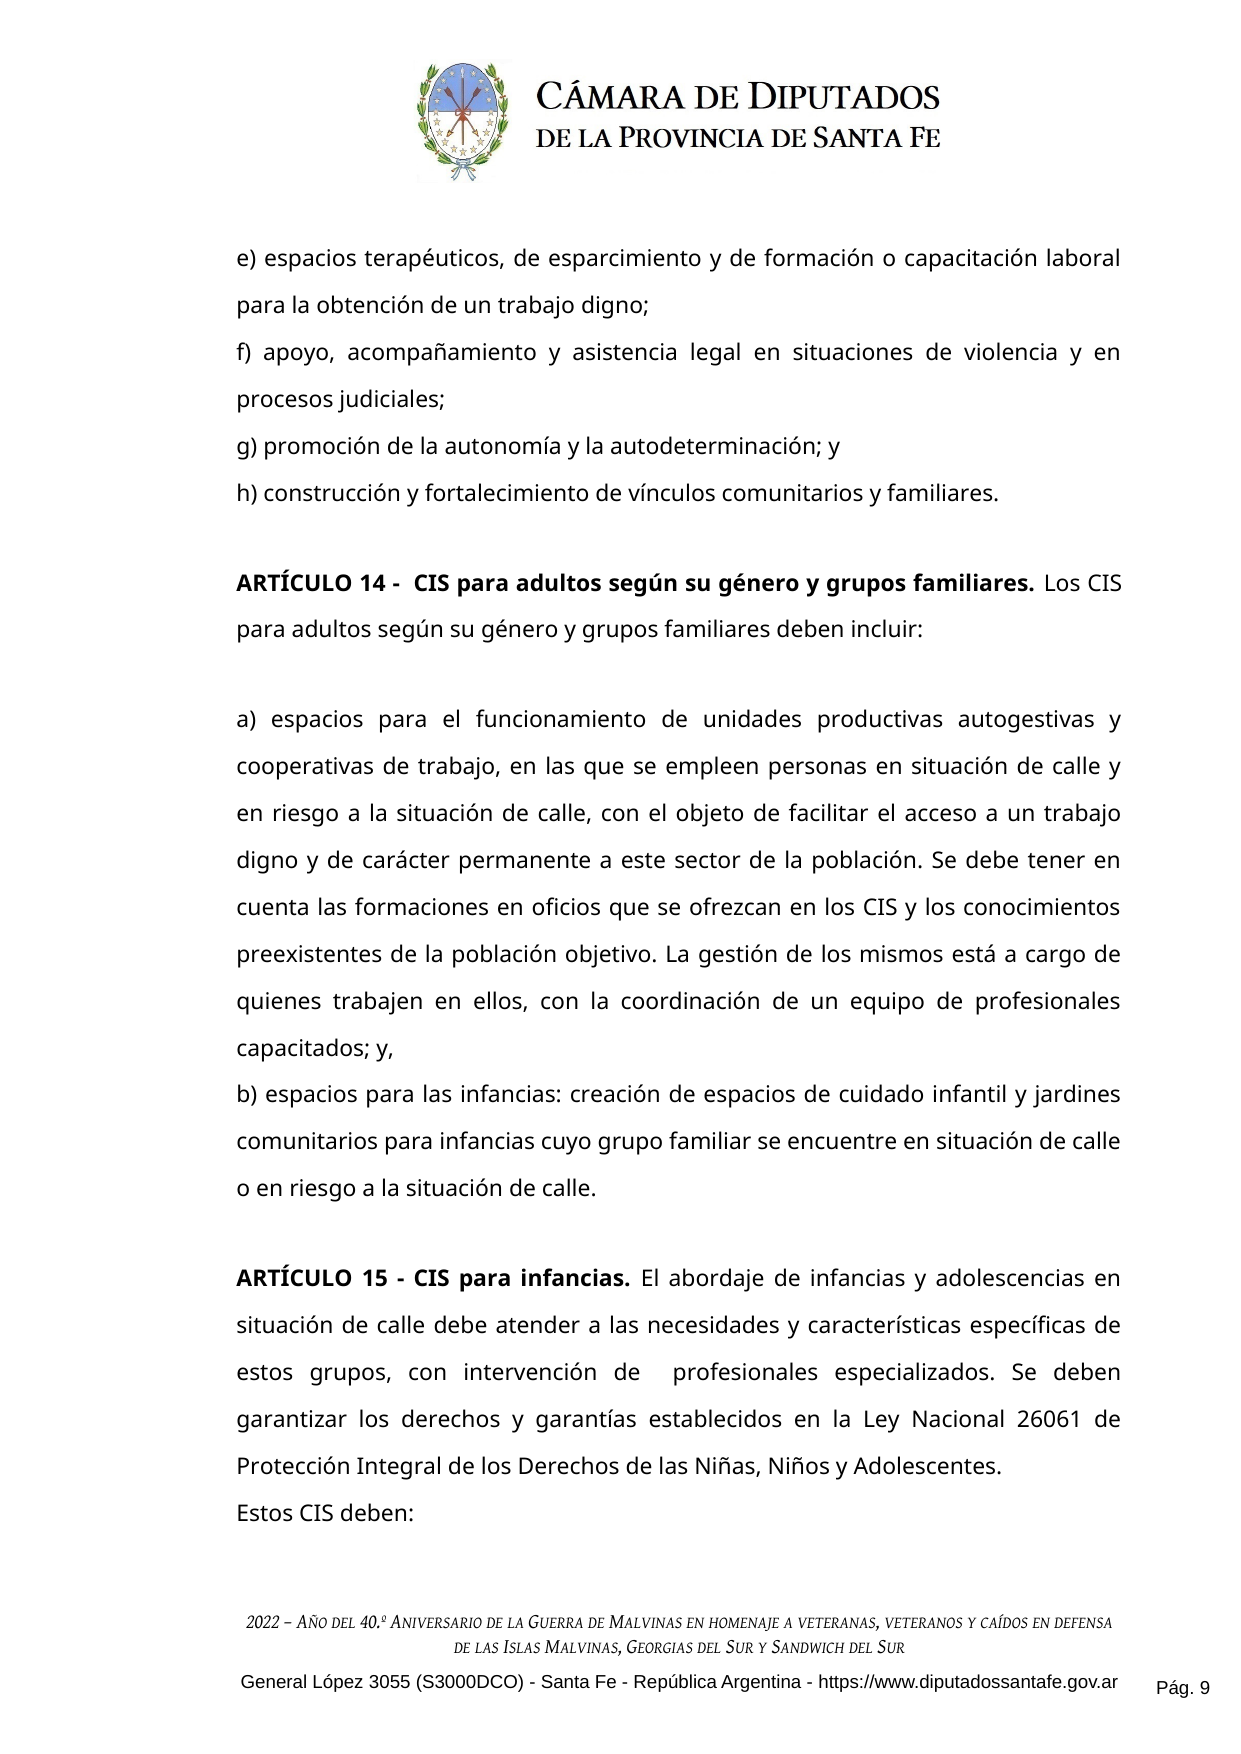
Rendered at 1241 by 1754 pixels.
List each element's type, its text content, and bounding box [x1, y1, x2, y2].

text a) espacios para el funcionamiento de unidades productivas autogestivas y cooperativas de trabajo, en las que se empleen personas en situación de calle y en riesgo a la situación de calle, con el objeto de facilitar el acceso a un trabajo digno y de carácter permanente a este sector de la población. Se debe tener en cuenta las formaciones en oficios que se ofrezcan en los CIS y los conocimientos preexistentes de la población objetivo. La gestión de los mismos está a cargo de quienes trabajen en ellos, con la coordinación de un equipo de profesionales capacitados; y, [236, 703, 1122, 1063]
text ARTÍCULO 15 - CIS para infancias. El abordaje de infancias y adolescencias en situación de calle debe atender a las necesidades y características específicas de estos grupos, con intervención de profesionales especializados. Se deben garantizar los derechos y garantías establecidos en la Ley Nacional 26061 de Protección Integral de los Derechos de las Niñas, Niños y Adolescentes. [236, 1262, 1122, 1481]
text g) promoción de la autonomía y la autodeterminación; y [236, 430, 1122, 461]
text e) espacios terapéuticos, de esparcimiento y de formación o capacitación laboral para la obtención de un trabajo digno; [236, 242, 1122, 320]
text h) construcción y fortalecimiento de vínculos comunitarios y familiares. [236, 477, 1122, 508]
text b) espacios para las infancias: creación de espacios de cuidado infantil y jardines comunitarios para infancias cuyo grupo familiar se encuentre en situación de calle o en riesgo a la situación de calle. [236, 1078, 1122, 1203]
text ARTÍCULO 14 - CIS para adultos según su género y grupos familiares. Los CIS para adultos según su género y grupos familiares deben incluir: [236, 567, 1122, 645]
picture [413, 59, 945, 183]
text f) apoyo, acompañamiento y asistencia legal en situaciones de violencia y en procesos judiciales; [236, 336, 1122, 414]
text Estos CIS deben: [236, 1497, 1122, 1528]
